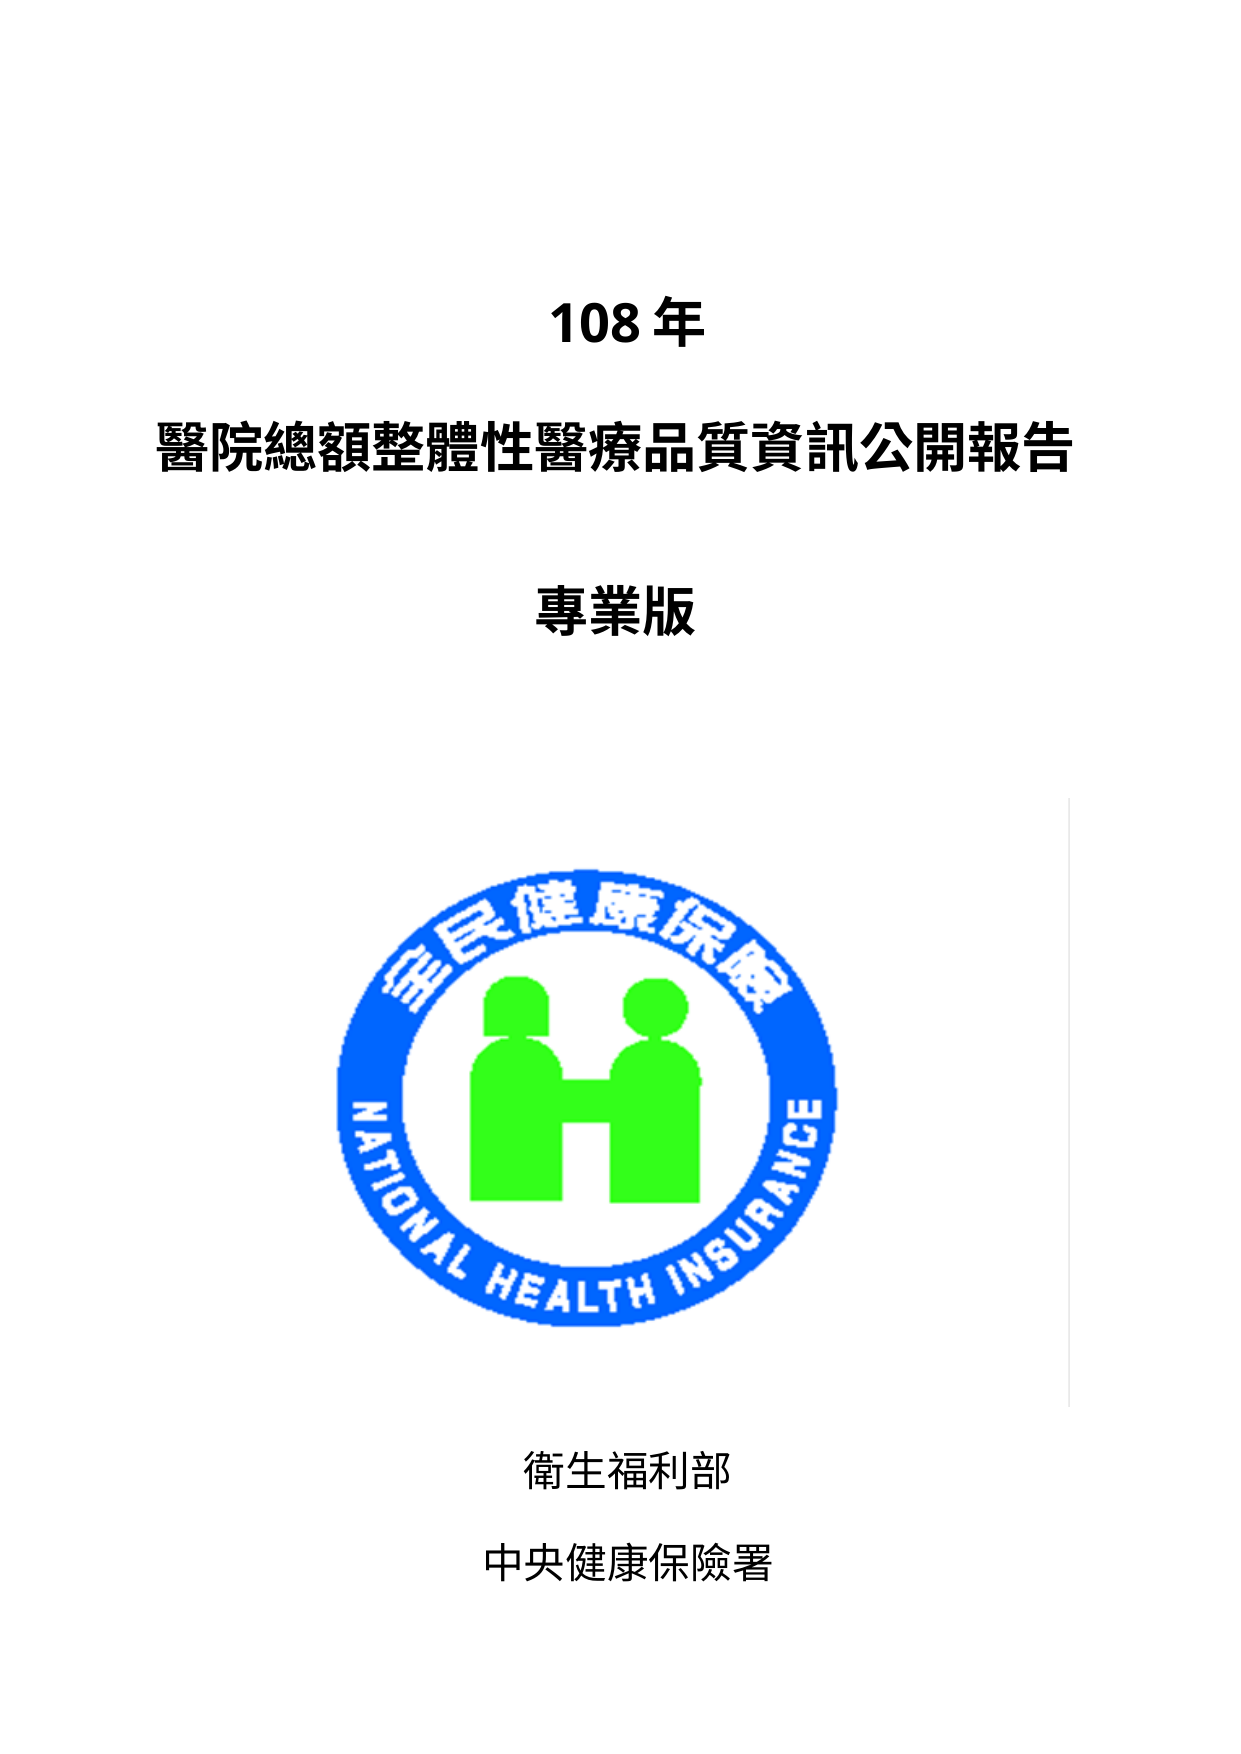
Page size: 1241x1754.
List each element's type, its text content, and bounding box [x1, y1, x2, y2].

text 108年 [103, 246, 1152, 371]
text 醫院總額整體性醫療品質資訊公開報告 [78, 371, 1152, 496]
text 衛生福利部 [103, 1426, 1152, 1489]
text 中央健康保險署 [103, 1519, 1152, 1581]
picture [153, 798, 1071, 1407]
text 專業版 [78, 535, 1152, 660]
